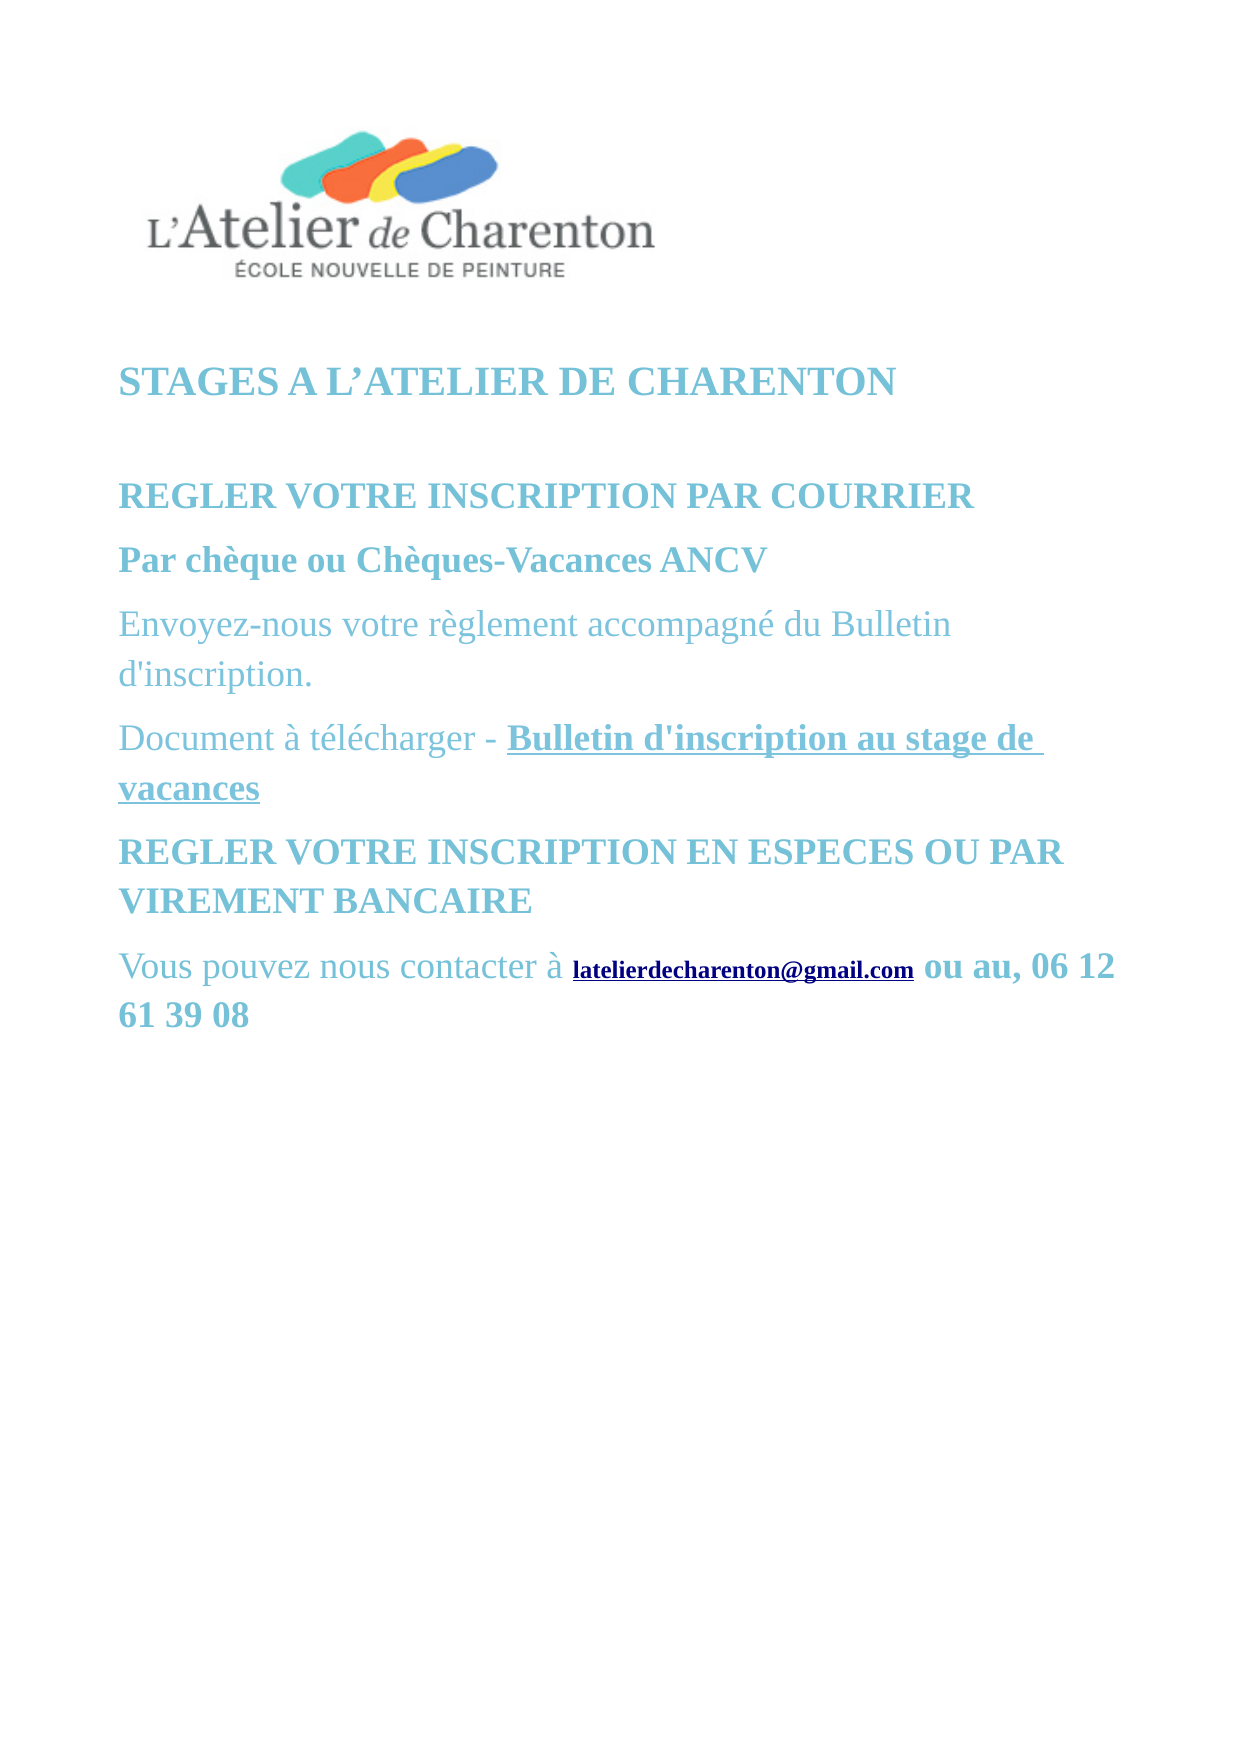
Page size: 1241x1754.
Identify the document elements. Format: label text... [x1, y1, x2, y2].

text Document à télécharger - Bulletin d'inscription au stage de vacances [118, 716, 1122, 808]
text REGLER VOTRE INSCRIPTION PAR COURRIER [118, 473, 1122, 517]
text REGLER VOTRE INSCRIPTION EN ESPECES OU PAR VIREMENT BANCAIRE [118, 829, 1122, 922]
text Vous pouvez nous contacter à latelierdecharenton@gmail.com ou au, 06 12 61 39 08 [118, 943, 1122, 1036]
text Envoyez-nous votre règlement accompagné du Bulletin d'inscription. [118, 602, 1122, 694]
picture [140, 126, 662, 286]
text Par chèque ou Chèques-Vacances ANCV [118, 538, 1122, 581]
text STAGES A L’ATELIER DE CHARENTON [118, 356, 1122, 404]
